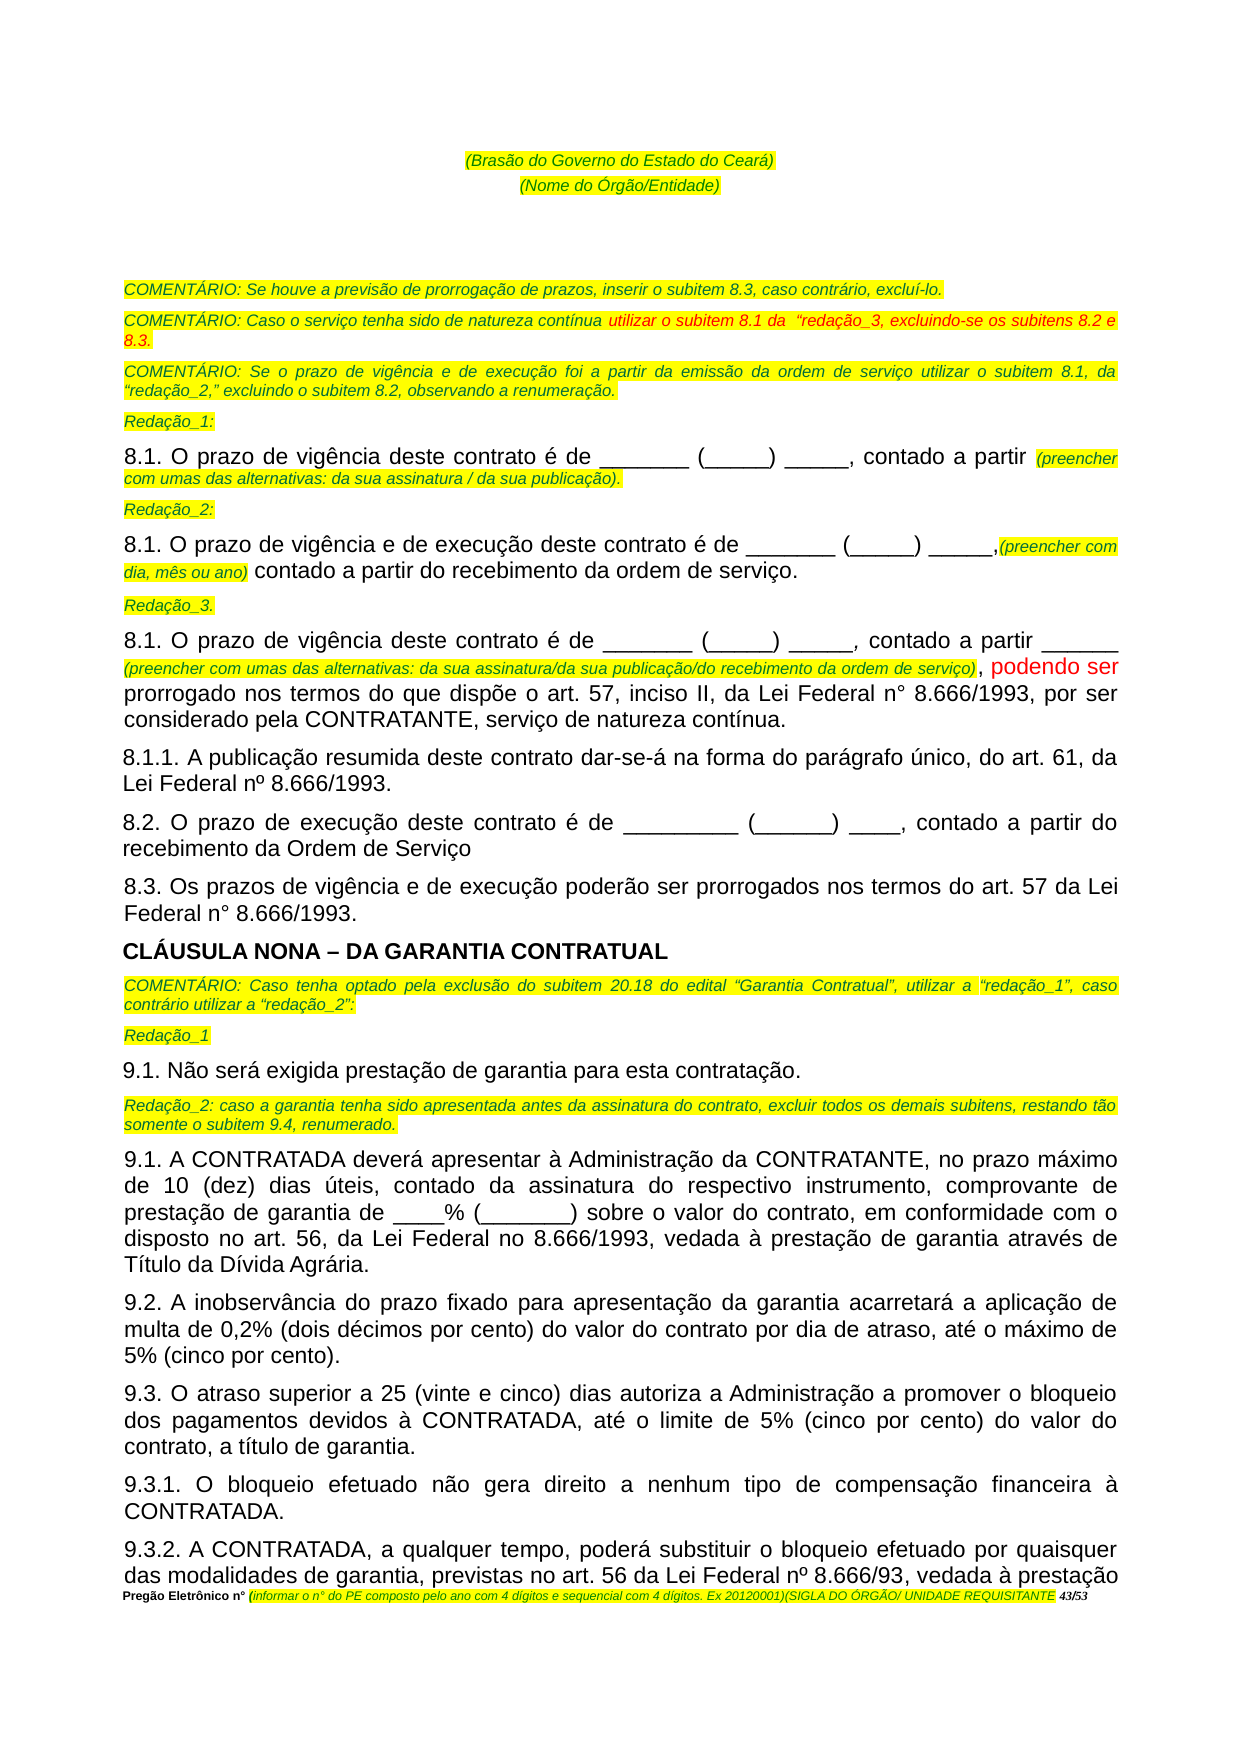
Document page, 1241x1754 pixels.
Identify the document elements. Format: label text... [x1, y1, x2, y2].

text Redação_1: [124, 412, 1118, 431]
text CLÁUSULA NONA – DA GARANTIA CONTRATUAL [122, 938, 1118, 964]
text 8.1. O prazo de vigência deste contrato é de _______ (_____) _____, contado a partir ______ (preencher com umas das alternativas: da sua assinatura/da sua publicação/do recebimento da ordem de serviço), podendo ser prorrogado nos termos do que dispõe o art. 57, inciso II, da Lei Federal n° 8.666/1993, por ser considerado pela CONTRATANTE, serviço de natureza contínua. [124, 627, 1118, 732]
text COMENTÁRIO: Se houve a previsão de prorrogação de prazos, inserir o subitem 8.3, caso contrário, excluí-lo. [124, 280, 1118, 299]
text 8.1. O prazo de vigência e de execução deste contrato é de _______ (_____) _____,(preencher com dia, mês ou ano) contado a partir do recebimento da ordem de serviço. [124, 531, 1118, 584]
text 8.3. Os prazos de vigência e de execução poderão ser prorrogados nos termos do art. 57 da Lei Federal n° 8.666/1993. [124, 873, 1118, 926]
text 9.1. A CONTRATADA deverá apresentar à Administração da CONTRATANTE, no prazo máximo de 10 (dez) dias úteis, contado da assinatura do respectivo instrumento, comprovante de prestação de garantia de ____% (_______) sobre o valor do contrato, em conformidade com o disposto no art. 56, da Lei Federal no 8.666/1993, vedada à prestação de garantia através de Título da Dívida Agrária. [124, 1146, 1118, 1277]
text Redação_2: caso a garantia tenha sido apresentada antes da assinatura do contrato, excluir todos os demais subitens, restando tão somente o subitem 9.4, renumerado. [124, 1096, 1118, 1134]
text 9.3.1. O bloqueio efetuado não gera direito a nenhum tipo de compensação financeira à CONTRATADA. [124, 1471, 1118, 1524]
text 9.2. A inobservância do prazo fixado para apresentação da garantia acarretará a aplicação de multa de 0,2% (dois décimos por cento) do valor do contrato por dia de atraso, até o máximo de 5% (cinco por cento). [124, 1289, 1118, 1368]
text COMENTÁRIO: Caso o serviço tenha sido de natureza contínua utilizar o subitem 8.1 da “redação_3, excluindo-se os subitens 8.2 e 8.3. [124, 311, 1118, 349]
text 9.1. Não será exigida prestação de garantia para esta contratação. [122, 1057, 1118, 1084]
text 8.2. O prazo de execução deste contrato é de _________ (______) ____, contado a partir do recebimento da Ordem de Serviço [122, 809, 1118, 861]
text COMENTÁRIO: Caso tenha optado pela exclusão do subitem 20.18 do edital “Garantia Contratual”, utilizar a “redação_1”, caso contrário utilizar a “redação_2”: [124, 976, 1118, 1014]
text 9.3. O atraso superior a 25 (vinte e cinco) dias autoriza a Administração a promover o bloqueio dos pagamentos devidos à CONTRATADA, até o limite de 5% (cinco por cento) do valor do contrato, a título de garantia. [124, 1380, 1118, 1459]
text Redação_3. [124, 596, 1118, 615]
text 8.1.1. A publicação resumida deste contrato dar-se-á na forma do parágrafo único, do art. 61, da Lei Federal nº 8.666/1993. [122, 744, 1118, 797]
text Redação_2: [124, 500, 1118, 519]
text 9.3.2. A CONTRATADA, a qualquer tempo, poderá substituir o bloqueio efetuado por quaisquer das modalidades de garantia, previstas no art. 56 da Lei Federal nº 8.666/93, vedada à prestação [124, 1536, 1118, 1588]
text COMENTÁRIO: Se o prazo de vigência e de execução foi a partir da emissão da ordem de serviço utilizar o subitem 8.1, da “redação_2,” excluindo o subitem 8.2, observando a renumeração. [124, 361, 1118, 400]
text 8.1. O prazo de vigência deste contrato é de _______ (_____) _____, contado a partir (preencher com umas das alternativas: da sua assinatura / da sua publicação). [124, 443, 1118, 488]
text Redação_1 [124, 1026, 1118, 1045]
